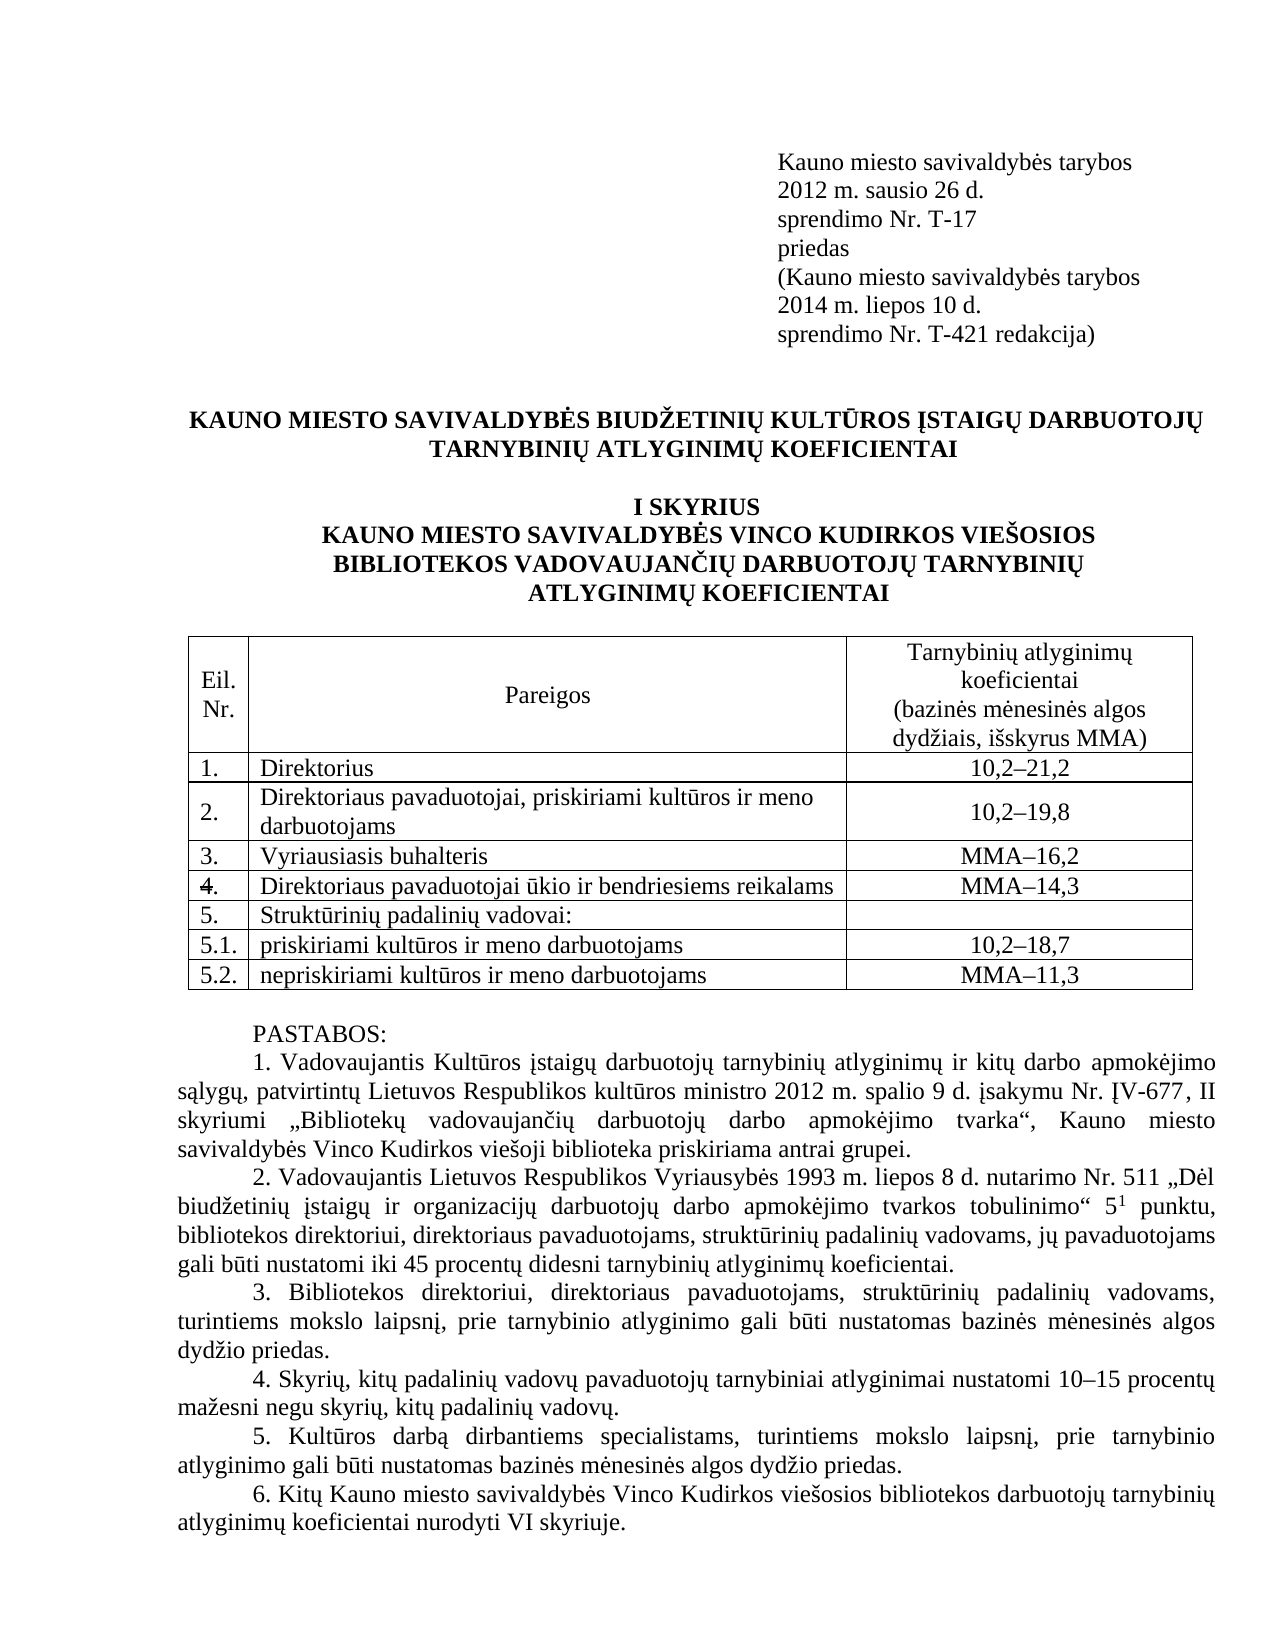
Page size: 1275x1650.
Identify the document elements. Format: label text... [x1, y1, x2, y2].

text 6. Kitų Kauno miesto savivaldybės Vinco Kudirkos viešosios bibliotekos darbuotojų tarnybinių atlyginimų koeficientai nurodyti VI skyriuje. [177, 1479, 1216, 1536]
text I SKYRIUS [177, 492, 1216, 521]
table_cell 4. [189, 871, 248, 899]
table_cell 3. [189, 841, 248, 870]
table_cell 2. [189, 783, 248, 840]
table_header Tarnybinių atlyginimų koeficientai (bazinės mėnesinės algos dydžiais, išskyrus MMA) [847, 637, 1192, 752]
table_cell [847, 901, 1192, 929]
text 2012 m. sausio 26 d. [702, 176, 1216, 204]
table_cell Vyriausiasis buhalteris [249, 841, 846, 870]
text 5. Kultūros darbą dirbantiems specialistams, turintiems mokslo laipsnį, prie tarnybinio atlyginimo gali būti nustatomas bazinės mėnesinės algos dydžio priedas. [177, 1421, 1216, 1479]
text 4. Skyrių, kitų padalinių vadovų pavaduotojų tarnybiniai atlyginimai nustatomi 10–15 procentų mažesni negu skyrių, kitų padalinių vadovų. [177, 1364, 1216, 1421]
text PASTABOS: [177, 1019, 1216, 1047]
table_cell priskiriami kultūros ir meno darbuotojams [249, 930, 846, 959]
text 3. Bibliotekos direktoriui, direktoriaus pavaduotojams, struktūrinių padalinių vadovams, turintiems mokslo laipsnį, prie tarnybinio atlyginimo gali būti nustatomas bazinės mėnesinės algos dydžio priedas. [177, 1277, 1216, 1364]
text 2. Vadovaujantis Lietuvos Respublikos Vyriausybės 1993 m. liepos 8 d. nutarimo Nr. 511 „Dėl biudžetinių įstaigų ir organizacijų darbuotojų darbo apmokėjimo tvarkos tobulinimo“ 51 punktu, bibliotekos direktoriui, direktoriaus pavaduotojams, struktūrinių padalinių vadovams, jų pavaduotojams gali būti nustatomi iki 45 procentų didesni tarnybinių atlyginimų koeficientai. [177, 1162, 1216, 1277]
text 2014 m. liepos 10 d. [702, 291, 1216, 319]
text priedas [702, 233, 1216, 262]
table_cell Struktūrinių padalinių vadovai: [249, 901, 846, 929]
table_cell nepriskiriami kultūros ir meno darbuotojams [249, 960, 846, 989]
table_cell 10,2–21,2 [847, 753, 1192, 781]
table_cell Direktorius [249, 753, 846, 781]
text KAUNO MIESTO SAVIVALDYBĖS VINCO KUDIRKOS VIEŠOSIOS BIBLIOTEKOS VADOVAUJANČIŲ DARBUOTOJŲ TARNYBINIŲ ATLYGINIMŲ KOEFICIENTAI [266, 521, 1152, 607]
text (Kauno miesto savivaldybės tarybos [702, 262, 1216, 291]
table_cell 5.2. [189, 960, 248, 989]
table_cell 5. [189, 901, 248, 929]
table_header Eil. Nr. [189, 637, 248, 752]
text sprendimo Nr. T-17 [702, 204, 1216, 233]
table_cell 1. [189, 753, 248, 781]
table_cell 5.1. [189, 930, 248, 959]
table_cell MMA–14,3 [847, 871, 1192, 899]
text KAUNO MIESTO SAVIVALDYBĖS BIUDŽETINIŲ KULTŪROS ĮSTAIGŲ DARBUOTOJŲ TARNYBINIŲ ATLYGINIMŲ KOEFICIENTAI [177, 406, 1216, 463]
text 1. Vadovaujantis Kultūros įstaigų darbuotojų tarnybinių atlyginimų ir kitų darbo apmokėjimo sąlygų, patvirtintų Lietuvos Respublikos kultūros ministro 2012 m. spalio 9 d. įsakymu Nr. ĮV-677, II skyriumi „Bibliotekų vadovaujančių darbuotojų darbo apmokėjimo tvarka“, Kauno miesto savivaldybės Vinco Kudirkos viešoji biblioteka priskiriama antrai grupei. [177, 1047, 1216, 1162]
text sprendimo Nr. T-421 redakcija) [702, 319, 1216, 348]
table_cell 10,2–18,7 [847, 930, 1192, 959]
table_cell MMA–11,3 [847, 960, 1192, 989]
table_cell Direktoriaus pavaduotojai ūkio ir bendriesiems reikalams [249, 871, 846, 899]
table_header Pareigos [249, 637, 846, 752]
table_cell 10,2–19,8 [847, 783, 1192, 840]
table_cell Direktoriaus pavaduotojai, priskiriami kultūros ir meno darbuotojams [249, 783, 846, 840]
table_cell MMA–16,2 [847, 841, 1192, 870]
text Kauno miesto savivaldybės tarybos [702, 147, 1216, 176]
